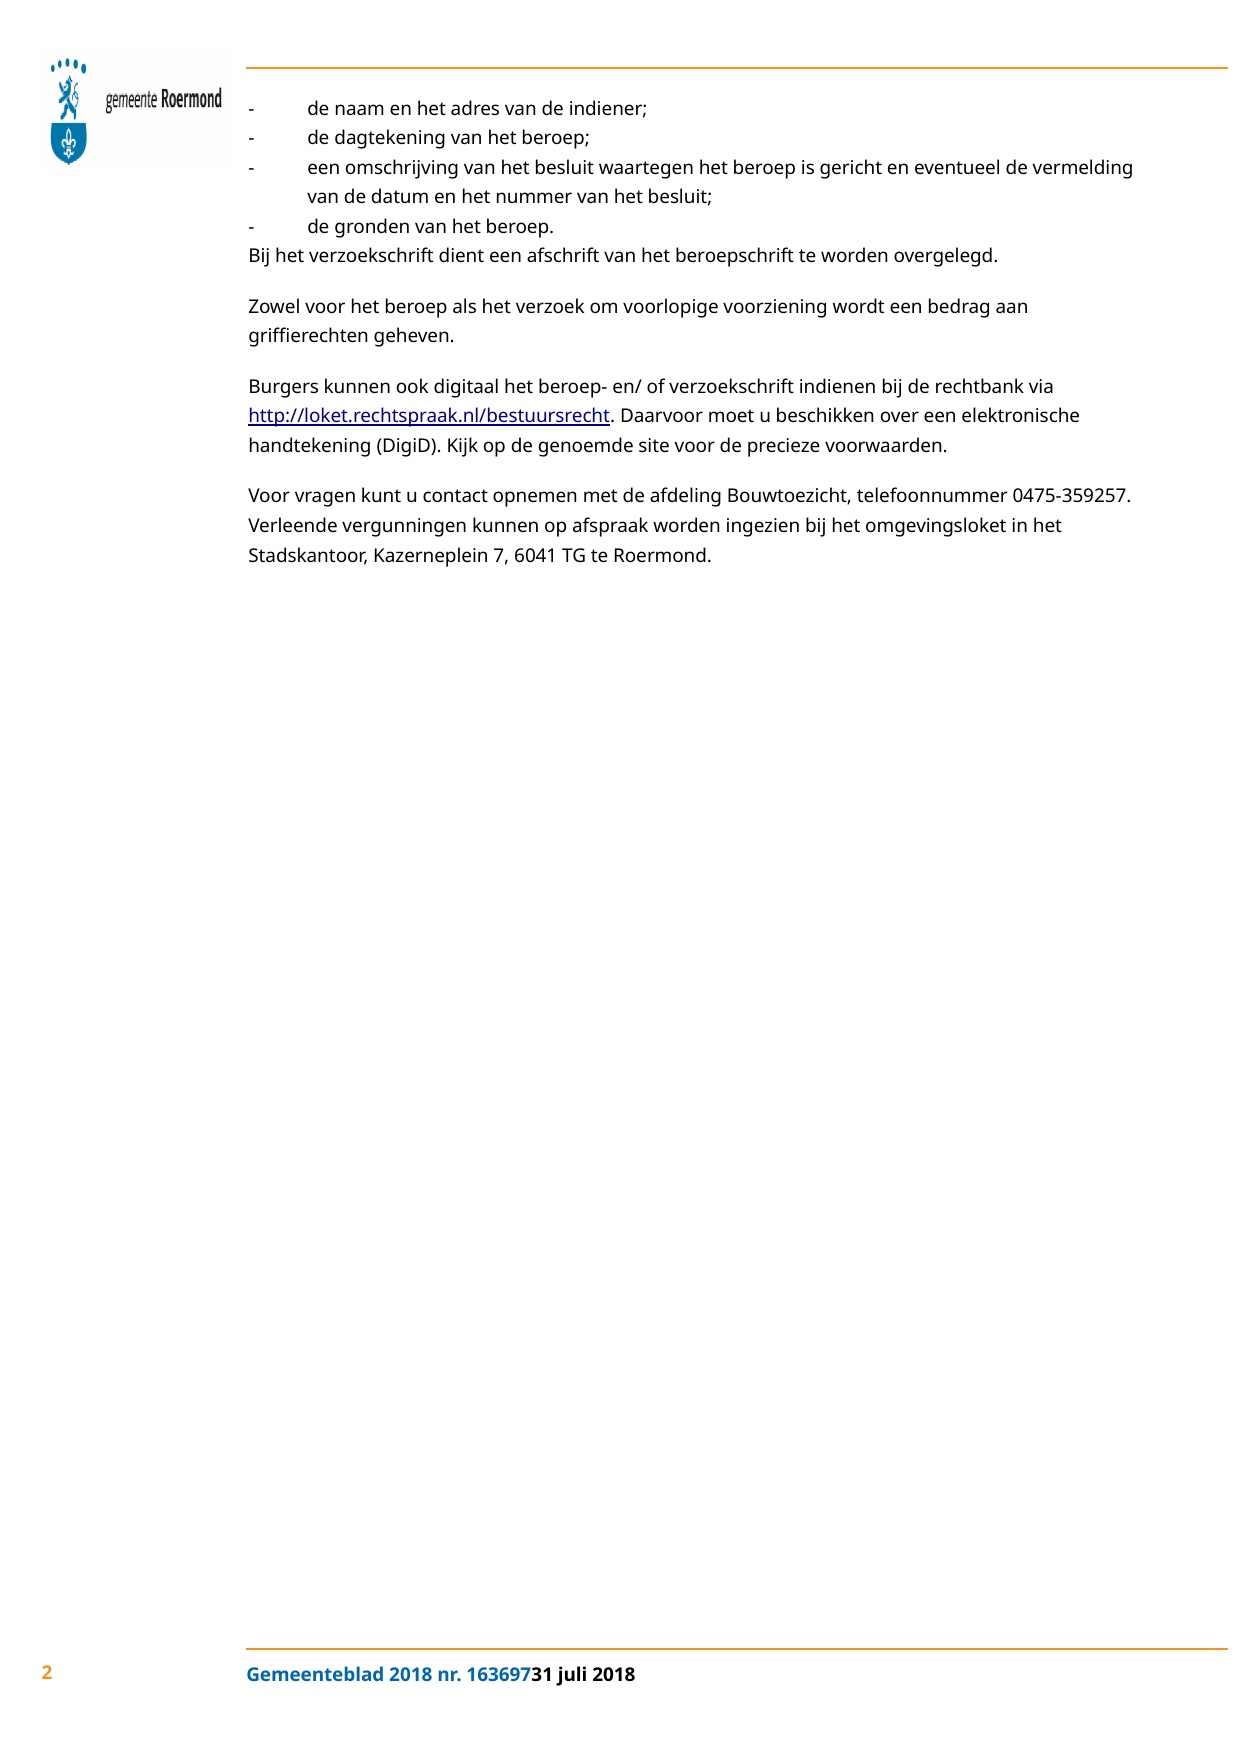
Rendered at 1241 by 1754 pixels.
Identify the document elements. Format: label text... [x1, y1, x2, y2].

list een omschrijving van het besluit waartegen het beroep is gericht en eventueel de vermelding van de datum en het nummer van het besluit; [248, 154, 1152, 209]
text Zowel voor het beroep als het verzoek om voorlopige voorziening wordt een bedrag aan griffierechten geheven. [248, 293, 1152, 348]
text Bij het verzoekschrift dient een afschrift van het beroepschrift te worden overgelegd. [248, 243, 1152, 268]
list de gronden van het beroep. [248, 213, 1152, 239]
list de dagtekening van het beroep; [248, 124, 1152, 150]
text Voor vragen kunt u contact opnemen met de afdeling Bouwtoezicht, telefoonnummer 0475-359257. Verleende vergunningen kunnen op afspraak worden ingezien bij het omgevingsloket in het Stadskantoor, Kazerneplein 7, 6041 TG te Roermond. [248, 483, 1152, 568]
list de naam en het adres van de indiener; [248, 95, 1152, 121]
text Burgers kunnen ook digitaal het beroep- en/ of verzoekschrift indienen bij de rechtbank via http://loket.rechtspraak.nl/bestuursrecht. Daarvoor moet u beschikken over een elektronische handtekening (DigiD). Kijk op de genoemde site voor de precieze voorwaarden. [248, 373, 1152, 458]
picture [41, 47, 231, 172]
